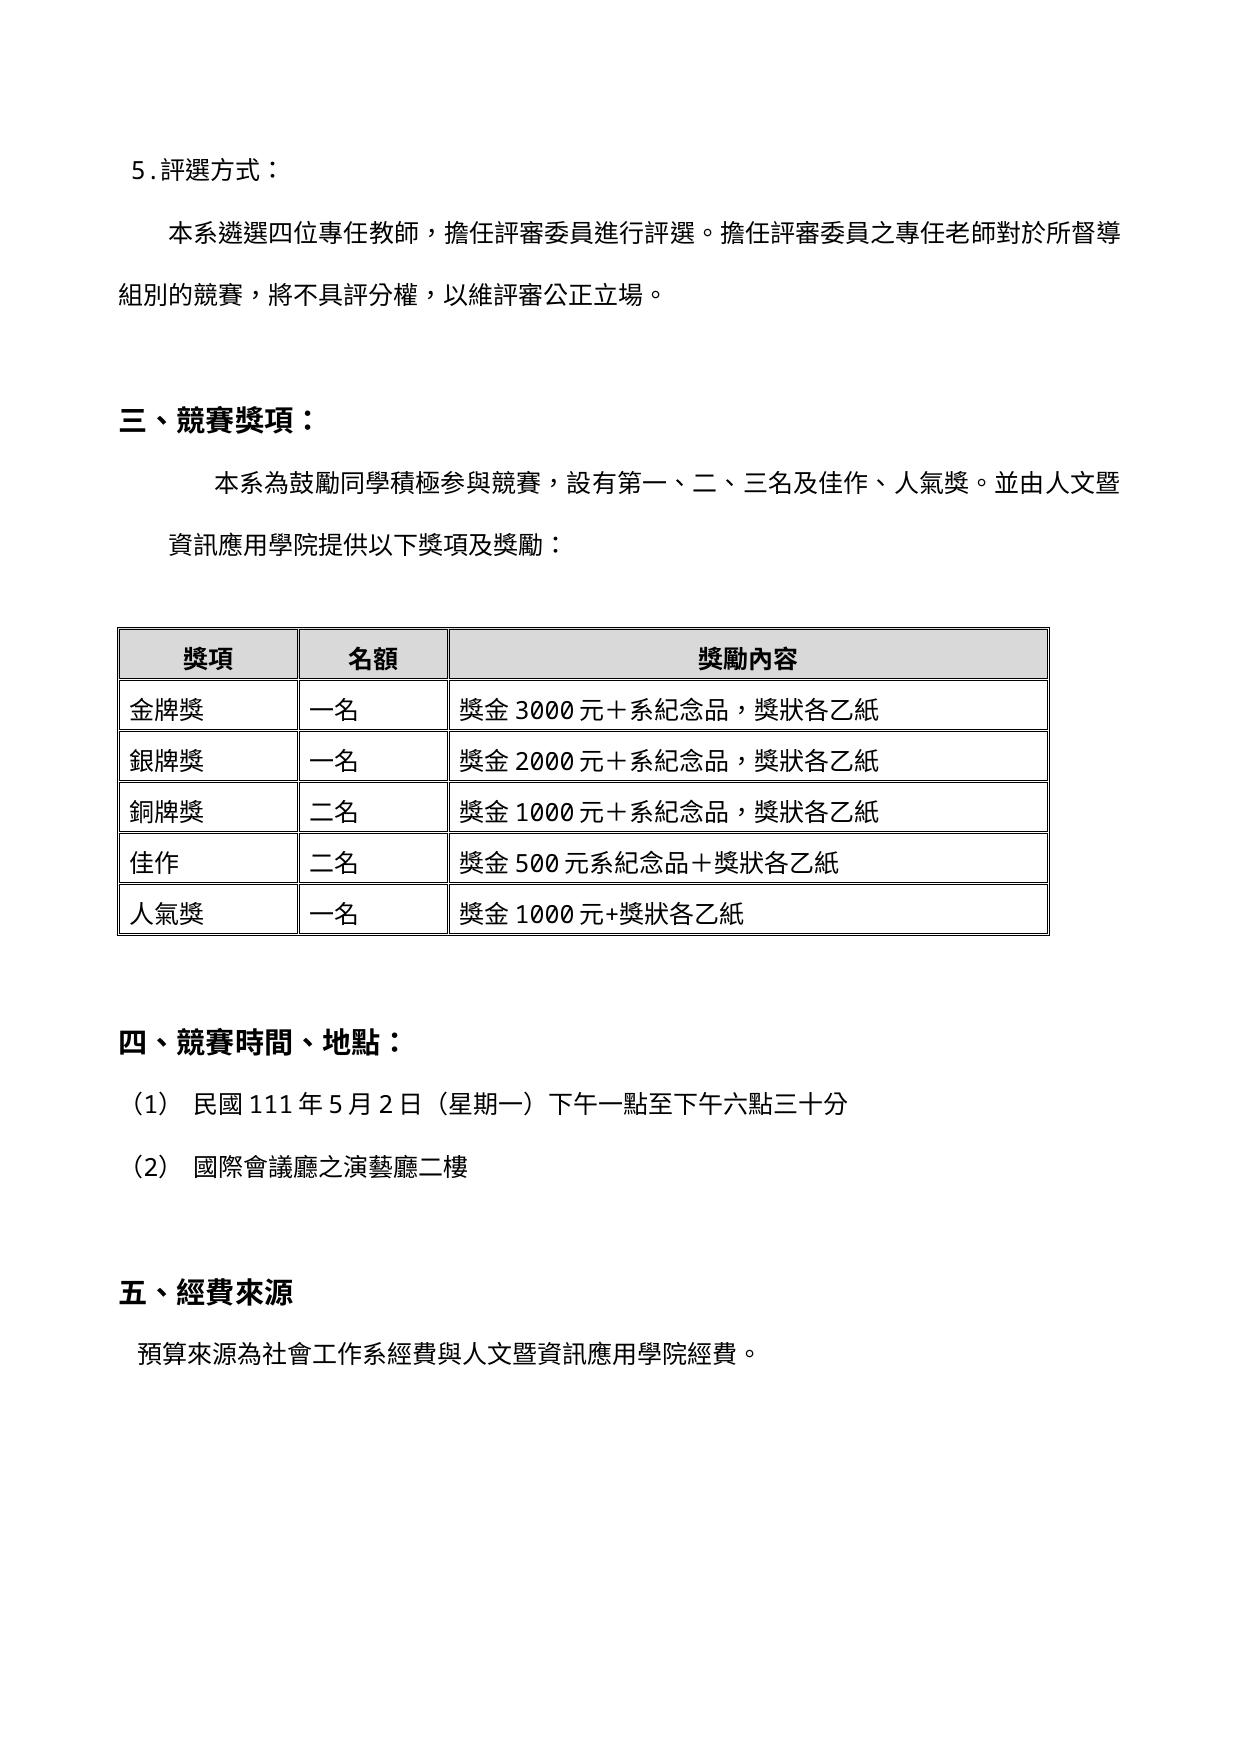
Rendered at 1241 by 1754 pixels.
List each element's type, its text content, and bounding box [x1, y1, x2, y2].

table_cell 獎金1000元+獎狀各乙紙 [450, 885, 1047, 933]
table_cell 銀牌獎 [120, 732, 297, 780]
table_cell 二名 [300, 783, 447, 831]
table_cell 獎金2000元＋系紀念品，獎狀各乙紙 [450, 732, 1047, 780]
text 5.評選方式： [118, 127, 1122, 189]
table_cell 銅牌獎 [120, 783, 297, 831]
table_cell 一名 [300, 885, 447, 933]
table_cell 金牌獎 [120, 681, 297, 729]
text 本系為鼓勵同學積極参與競賽，設有第一、二、三名及佳作、人氣獎。並由人文暨資訊應用學院提供以下獎項及獎勵： [168, 439, 1122, 564]
table_cell 獎金500元系紀念品＋獎狀各乙紙 [450, 834, 1047, 882]
table_cell 一名 [300, 681, 447, 729]
table_cell 獎金3000元＋系紀念品，獎狀各乙紙 [450, 681, 1047, 729]
table_header 名額 [300, 630, 447, 678]
table_header 獎勵內容 [450, 630, 1047, 678]
table_cell 佳作 [120, 834, 297, 882]
text 五、經費來源 [118, 1249, 1122, 1311]
text 四、競賽時間、地點： [118, 999, 1122, 1061]
text 本系遴選四位專任教師，擔任評審委員進行評選。擔任評審委員之專任老師對於所督導組別的競賽，將不具評分權，以維評審公正立場。 [118, 189, 1122, 314]
list 國際會議廳之演藝廳二樓 [118, 1124, 1122, 1186]
list 民國111年5月2日（星期一）下午一點至下午六點三十分 [118, 1061, 1122, 1124]
table_header 獎項 [120, 630, 297, 678]
table_cell 二名 [300, 834, 447, 882]
table_cell 獎金1000元＋系紀念品，獎狀各乙紙 [450, 783, 1047, 831]
text 預算來源為社會工作系經費與人文暨資訊應用學院經費。 [137, 1311, 1122, 1374]
table_cell 一名 [300, 732, 447, 780]
text 三、競賽獎項： [118, 377, 1122, 439]
table_cell 人氣獎 [120, 885, 297, 933]
